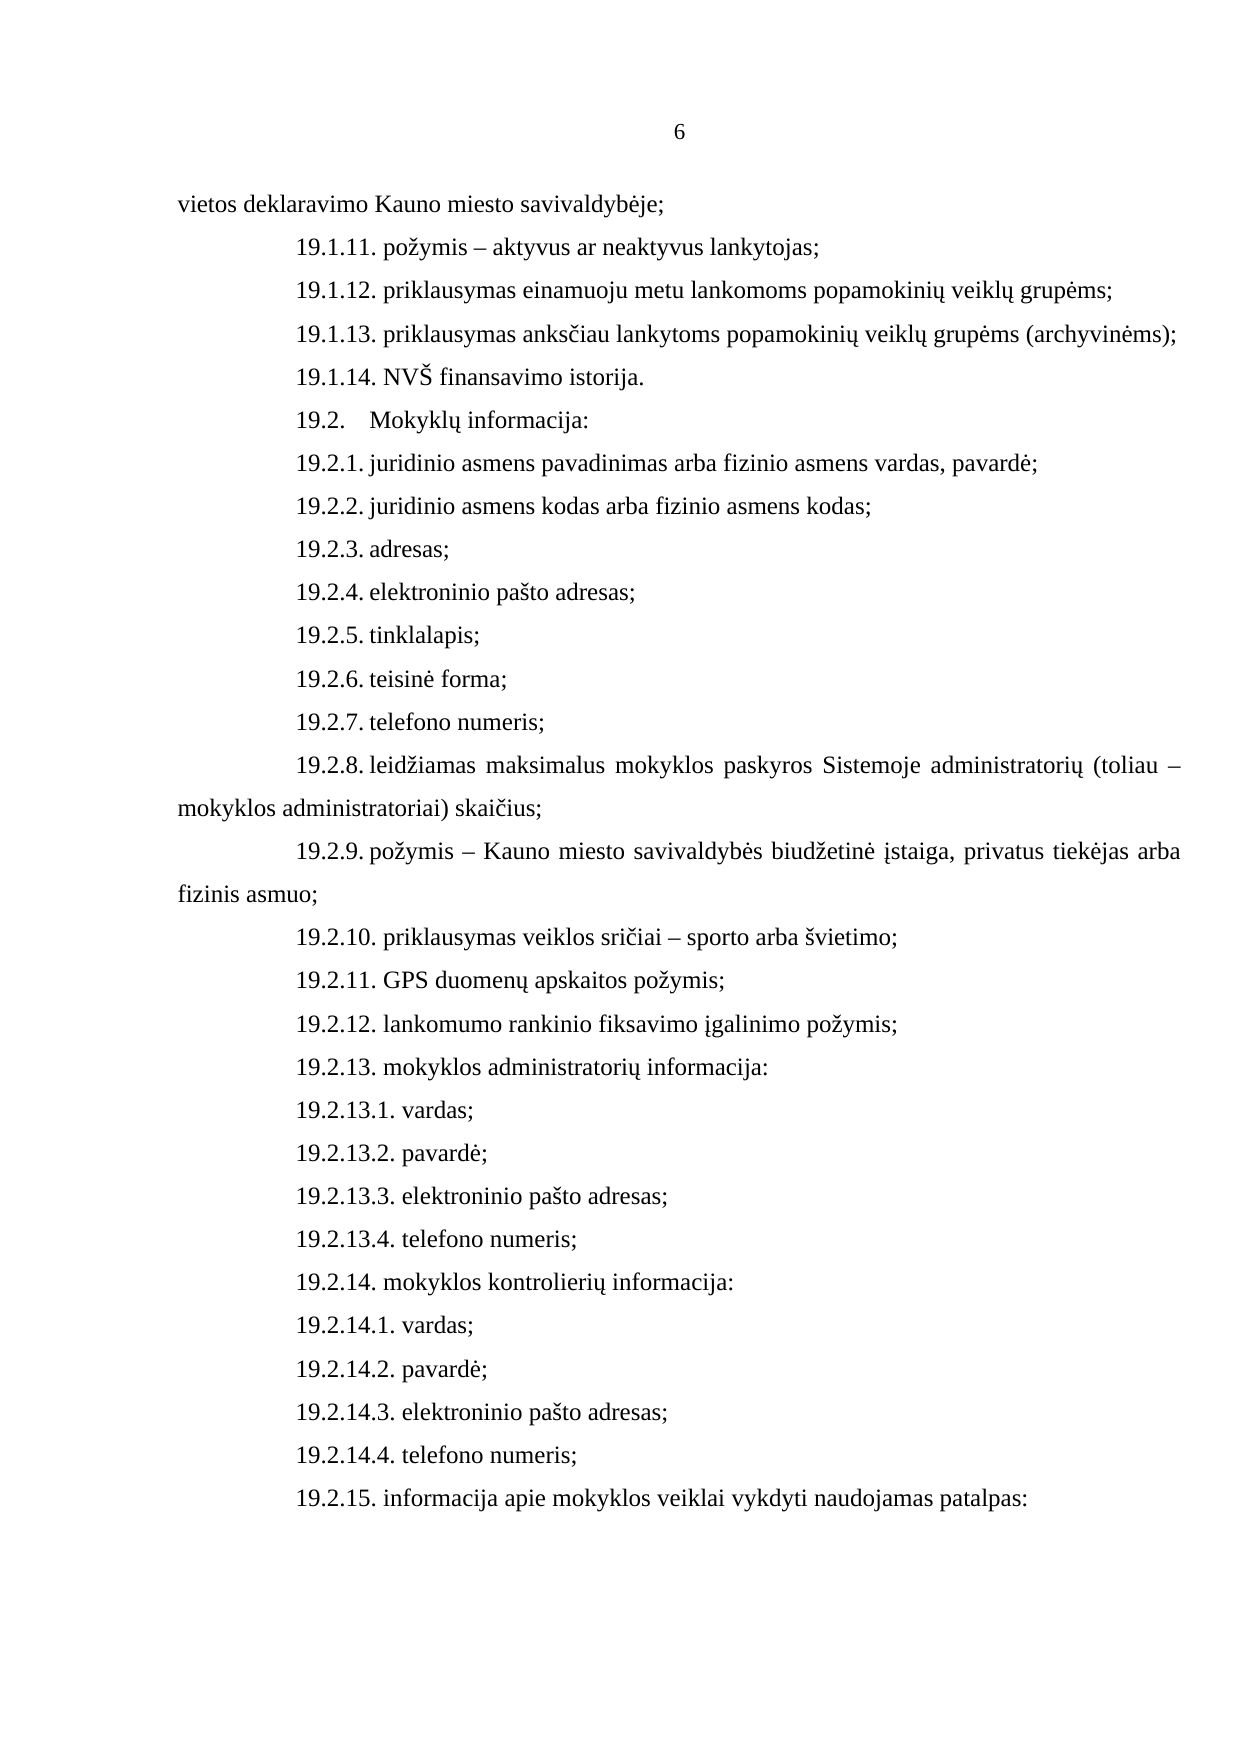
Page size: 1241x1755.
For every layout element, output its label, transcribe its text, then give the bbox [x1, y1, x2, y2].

text 19.2. Mokyklų informacija: [177, 405, 1181, 434]
text 19.2.13. mokyklos administratorių informacija: [177, 1052, 1181, 1081]
text 19.1.14. NVŠ finansavimo istorija. [177, 362, 1181, 391]
text 19.2.13.3. elektroninio pašto adresas; [177, 1181, 1181, 1210]
text 19.2.8. leidžiamas maksimalus mokyklos paskyros Sistemoje administratorių (toliau –mokyklos administratoriai) skaičius; [177, 750, 1181, 822]
text 19.2.3. adresas; [177, 534, 1181, 563]
text 19.2.14. mokyklos kontrolierių informacija: [177, 1267, 1181, 1296]
text 19.2.12. lankomumo rankinio fiksavimo įgalinimo požymis; [177, 1009, 1181, 1037]
text 19.1.12. priklausymas einamuoju metu lankomoms popamokinių veiklų grupėms; [177, 276, 1181, 304]
text 19.2.2. juridinio asmens kodas arba fizinio asmens kodas; [177, 491, 1181, 520]
text 19.2.14.4. telefono numeris; [177, 1440, 1181, 1469]
text 19.2.13.1. vardas; [177, 1095, 1181, 1124]
text 19.2.14.3. elektroninio pašto adresas; [177, 1397, 1181, 1426]
text 19.2.9. požymis – Kauno miesto savivaldybės biudžetinė įstaiga, privatus tiekėjas arba fizinis asmuo; [177, 836, 1181, 908]
text 19.2.10. priklausymas veiklos sričiai – sporto arba švietimo; [177, 922, 1181, 951]
text 19.1.13. priklausymas anksčiau lankytoms popamokinių veiklų grupėms (archyvinėms); [177, 319, 1181, 347]
text 19.1.11. požymis – aktyvus ar neaktyvus lankytojas; [295, 232, 1181, 261]
text 19.2.11. GPS duomenų apskaitos požymis; [177, 966, 1181, 994]
text 19.2.14.1. vardas; [177, 1311, 1181, 1339]
text 19.2.5. tinklalapis; [177, 621, 1181, 649]
text 19.2.13.4. telefono numeris; [177, 1224, 1181, 1253]
text vietos deklaravimo Kauno miesto savivaldybėje; [177, 189, 1181, 218]
text 19.2.4. elektroninio pašto adresas; [177, 577, 1181, 606]
text 19.2.1. juridinio asmens pavadinimas arba fizinio asmens vardas, pavardė; [177, 448, 1181, 477]
text 19.2.14.2. pavardė; [177, 1354, 1181, 1382]
text 19.2.6. teisinė forma; [177, 664, 1181, 692]
text 19.2.13.2. pavardė; [177, 1138, 1181, 1167]
text 19.2.15. informacija apie mokyklos veiklai vykdyti naudojamas patalpas: [177, 1483, 1181, 1512]
text 19.2.7. telefono numeris; [177, 707, 1181, 736]
